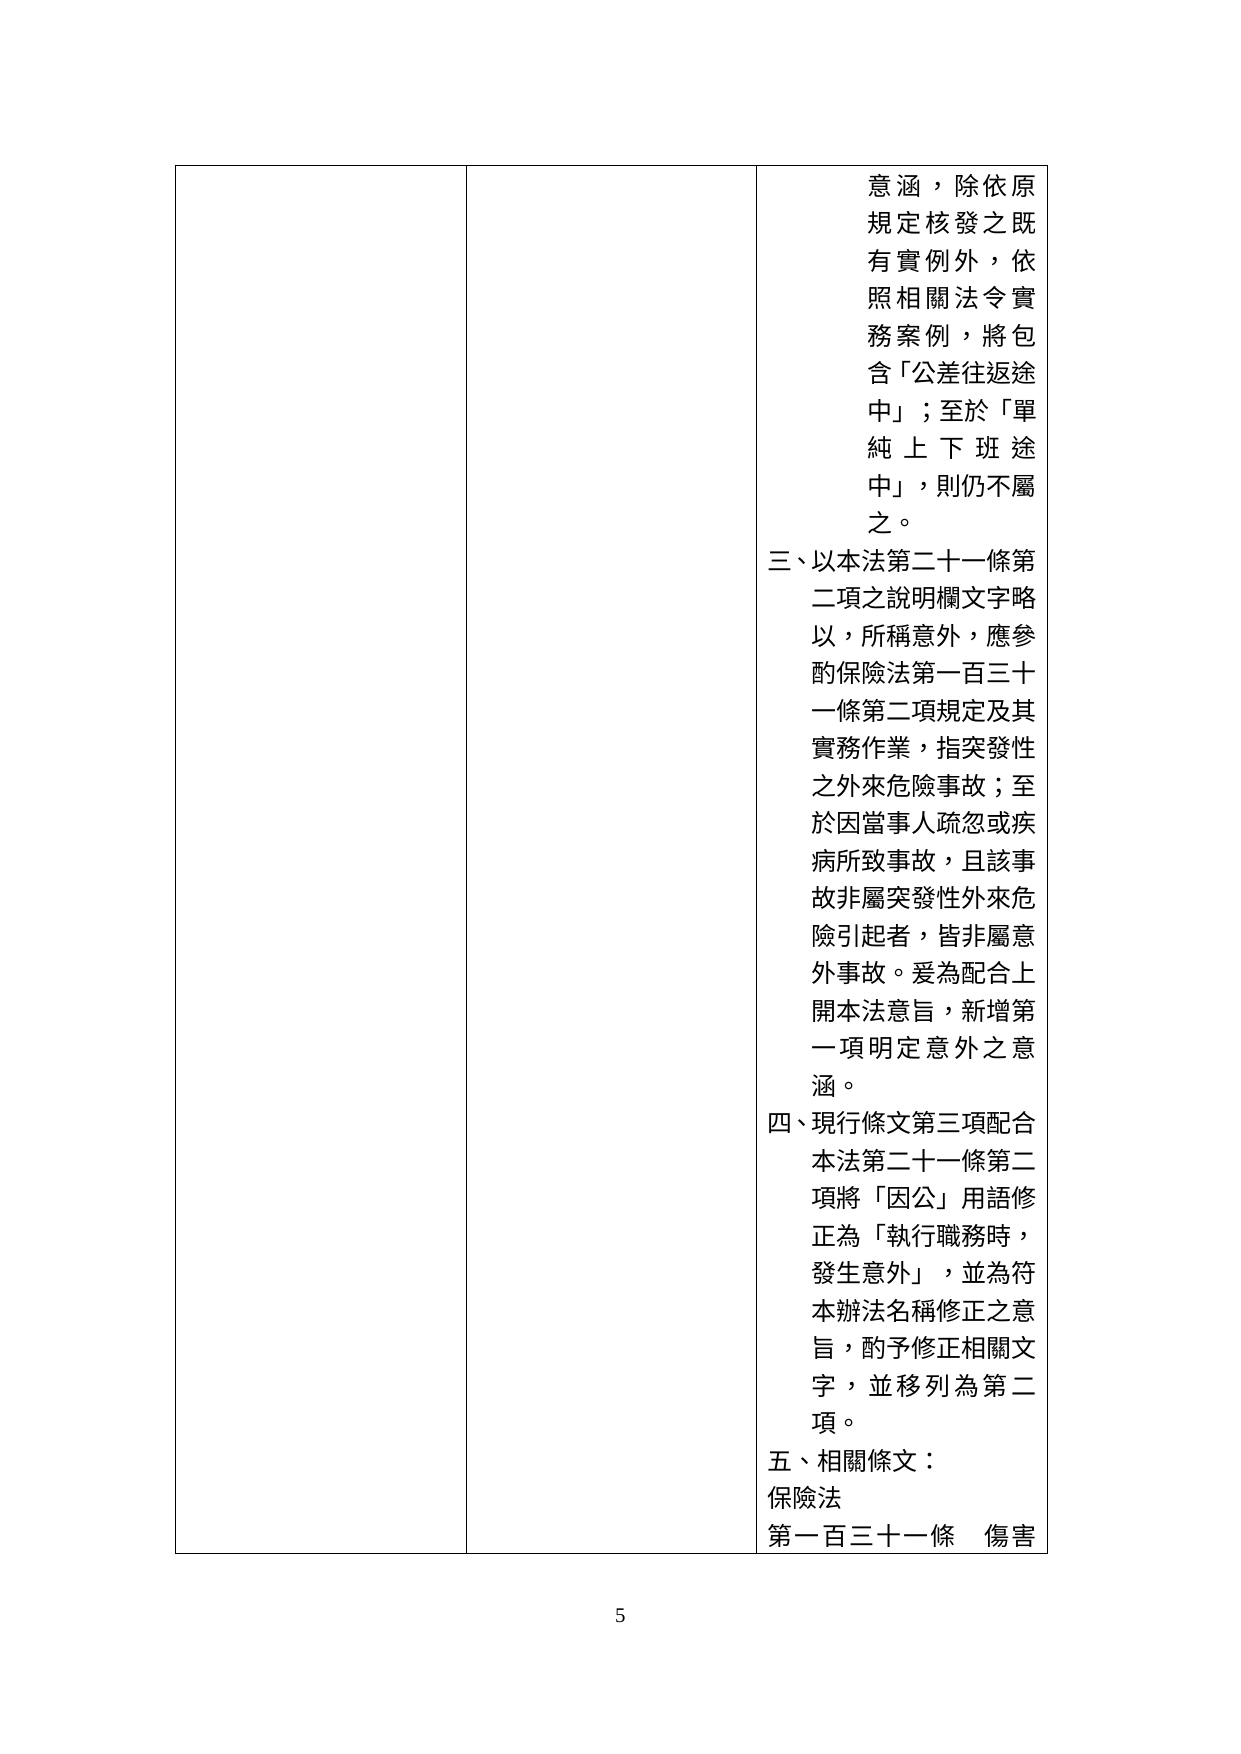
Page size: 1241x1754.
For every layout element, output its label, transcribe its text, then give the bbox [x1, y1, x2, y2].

table_cell [176, 166, 466, 1553]
table_cell 意涵，除依原規定核發之既有實例外，依照相關法令實務案例，將包含「公差往返途中」；至於「單純上下班途中」，則仍不屬之。 三、以本法第二十一條第二項之說明欄文字略以，所稱意外，應參酌保險法第一百三十一條第二項規定及其實務作業，指突發性之外來危險事故；至於因當事人疏忽或疾病所致事故，且該事故非屬突發性外來危險引起者，皆非屬意外事故。爰為配合上開本法意旨，新增第一項明定意外之意涵。 四、現行條文第三項配合本法第二十一條第二項將「因公」用語修正為「執行職務時，發生意外」，並為符本辦法名稱修正之意旨，酌予修正相關文字，並移列為第二項。 五、相關條文： 保險法 第一百三十一條 傷害 [757, 166, 1047, 1553]
table_cell [467, 166, 756, 1553]
